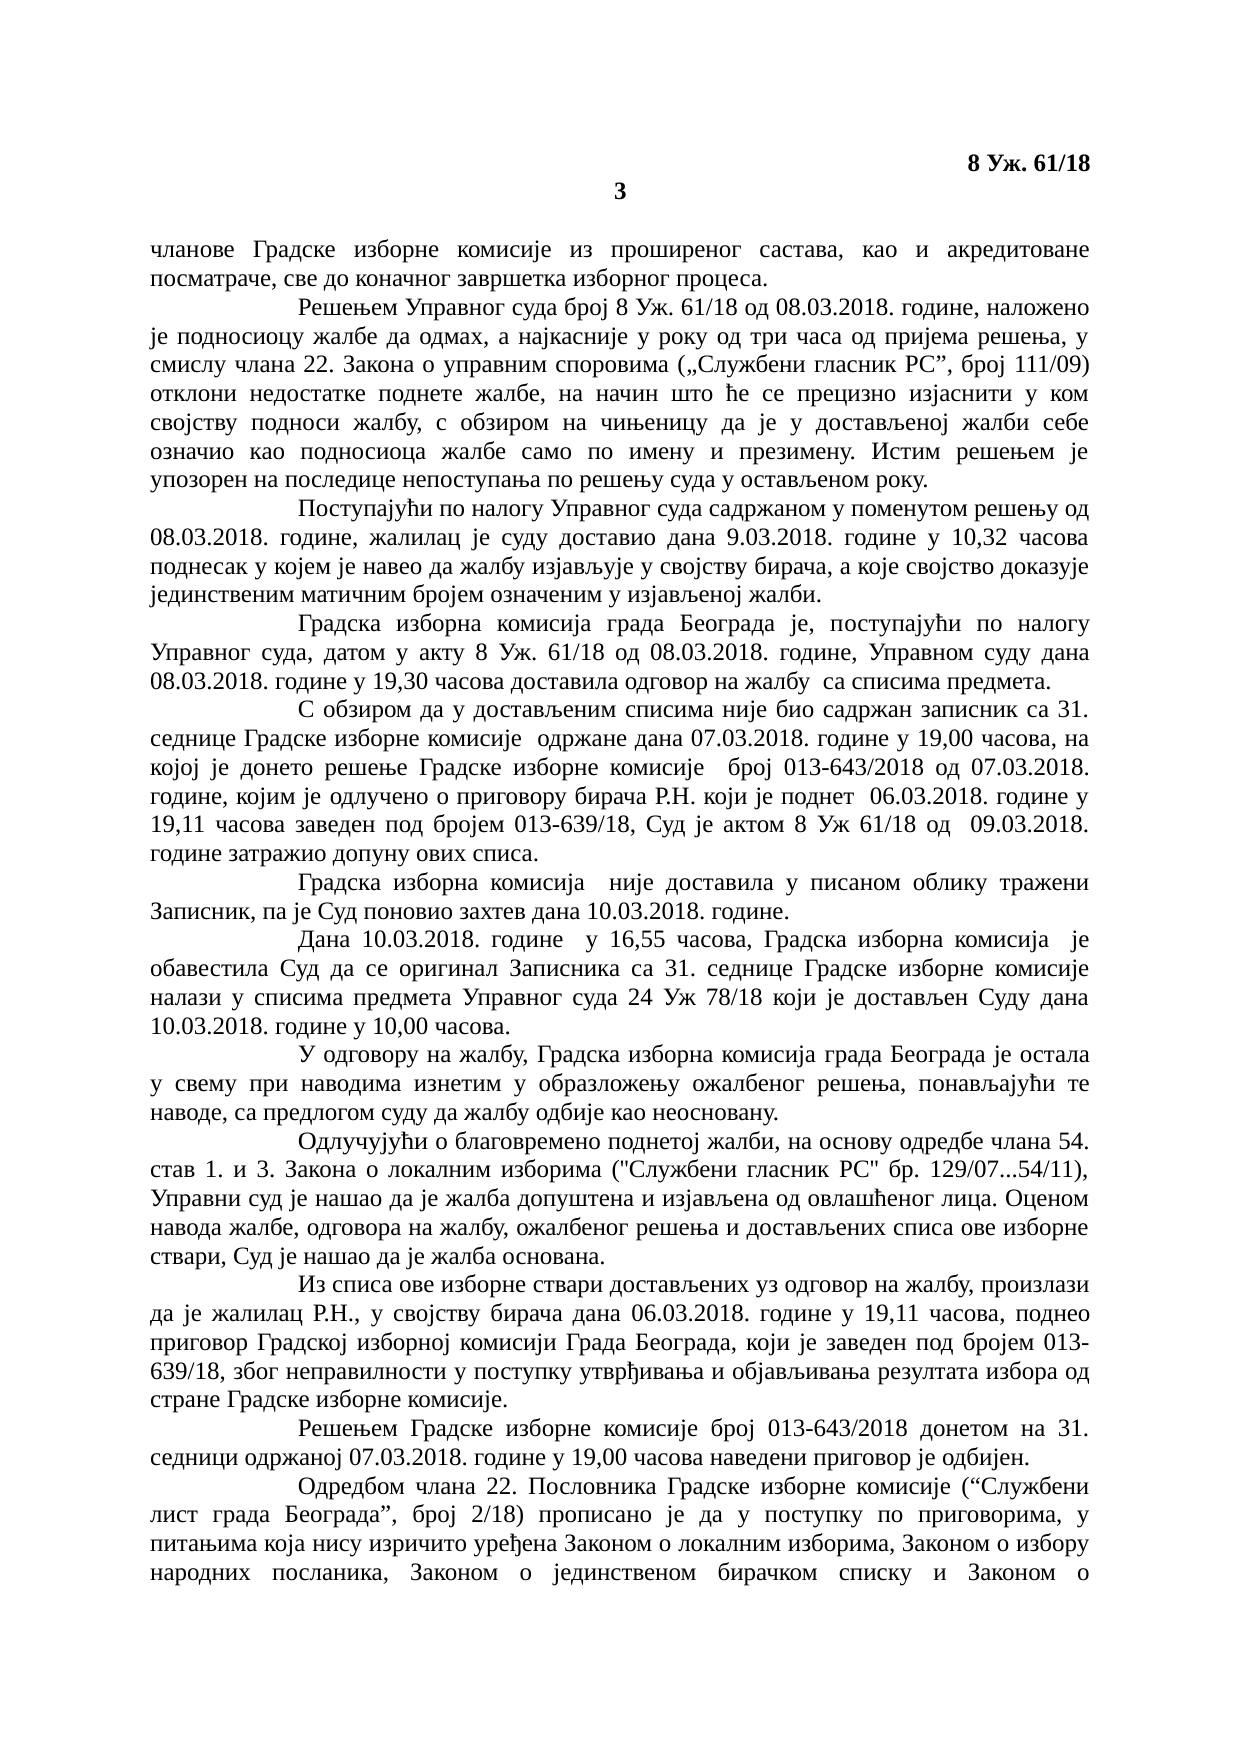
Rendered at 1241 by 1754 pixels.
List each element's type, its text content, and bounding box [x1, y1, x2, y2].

text Градска изборна комисија града Београда је, поступајући по налогу Управног суда, датом у акту 8 Уж. 61/18 од 08.03.2018. године, Управном суду дана 08.03.2018. године у 19,30 часова доставила одговор на жалбу са списима предмета. [150, 608, 1090, 694]
text чланове Градске изборне комисије из проширеног састава, као и акредитоване посматраче, све до коначног завршетка изборног процеса. [150, 234, 1090, 292]
text Решењем Управног суда број 8 Уж. 61/18 од 08.03.2018. године, наложено је подносиоцу жалбе да одмах, а најкасније у року од три часа од пријема решења, у смислу члана 22. Закона о управним споровима („Службени гласник РС”, број 111/09) отклони недостатке поднете жалбе, на начин што ће се прецизно изјаснити у ком својству подноси жалбу, с обзиром на чињеницу да је у достављеној жалби себе означио као подносиоца жалбе само по имену и презимену. Истим решењем је упозорен на последице непоступања по решењу суда у остављеном року. [150, 292, 1090, 493]
text Одредбом члана 22. Пословника Градске изборне комисије (“Службени лист града Београда”, број 2/18) прописано је да у поступку по приговорима, у питањима која нису изричито уређена Законом о локалним изборима, Законом о избору народних посланика, Законом о јединственом бирачком списку и Законом о [150, 1471, 1090, 1586]
text Решењем Градске изборне комисије број 013-643/2018 донетом на 31. седници одржаној 07.03.2018. године у 19,00 часова наведени приговор је одбијен. [150, 1413, 1090, 1471]
text Дана 10.03.2018. године у 16,55 часова, Градска изборна комисија је обавестила Суд да се оригинал Записника са 31. седнице Градске изборне комисије налази у списима предмета Управног суда 24 Уж 78/18 који је достављен Суду дана 10.03.2018. године у 10,00 часова. [150, 924, 1090, 1039]
text Градска изборна комисија није доставила у писаном облику тражени Записник, па је Суд поновио захтев дана 10.03.2018. године. [150, 867, 1090, 924]
text Из списа ове изборне ствари достављених уз одговор на жалбу, произлази да је жалилац Р.Н., у својству бирача дана 06.03.2018. године у 19,11 часова, поднео приговор Градској изборној комисији Града Београда, који је заведен под бројем 013-639/18, због неправилности у поступку утврђивања и објављивања резултата избора од стране Градске изборне комисије. [150, 1269, 1090, 1413]
text У одговору на жалбу, Градска изборна комисија града Београда је остала у свему при наводима изнетим у образложењу ожалбеног решења, понављајући те наводе, са предлогом суду да жалбу одбије као неосновану. [150, 1039, 1090, 1126]
text Одлучујући о благовремено поднетој жалби, на основу одредбе члана 54. став 1. и 3. Закона о локалним изборима (''Службени гласник РС'' бр. 129/07...54/11), Управни суд је нашао да је жалба допуштена и изјављена од овлашћеног лица. Оценом навода жалбе, одговора на жалбу, ожалбеног решења и достављених списа ове изборне ствари, Суд је нашао да је жалба основана. [150, 1126, 1090, 1269]
text С обзиром да у достављеним списима није био садржан записник са 31. седнице Градске изборне комисије одржане дана 07.03.2018. године у 19,00 часова, на којој је донето решење Градске изборне комисије број 013-643/2018 од 07.03.2018. године, којим је одлучено о приговору бирача Р.Н. који је поднет 06.03.2018. године у 19,11 часова заведен под бројем 013-639/18, Суд је актом 8 Уж 61/18 од 09.03.2018. године затражио допуну ових списа. [150, 694, 1090, 867]
text Поступајући по налогу Управног суда садржаном у поменутом решењу од 08.03.2018. године, жалилац је суду доставио дана 9.03.2018. године у 10,32 часова поднесак у којем је навео да жалбу изјављује у својству бирача, а које својство доказује јединственим матичним бројем означеним у изјављеној жалби. [150, 493, 1090, 608]
